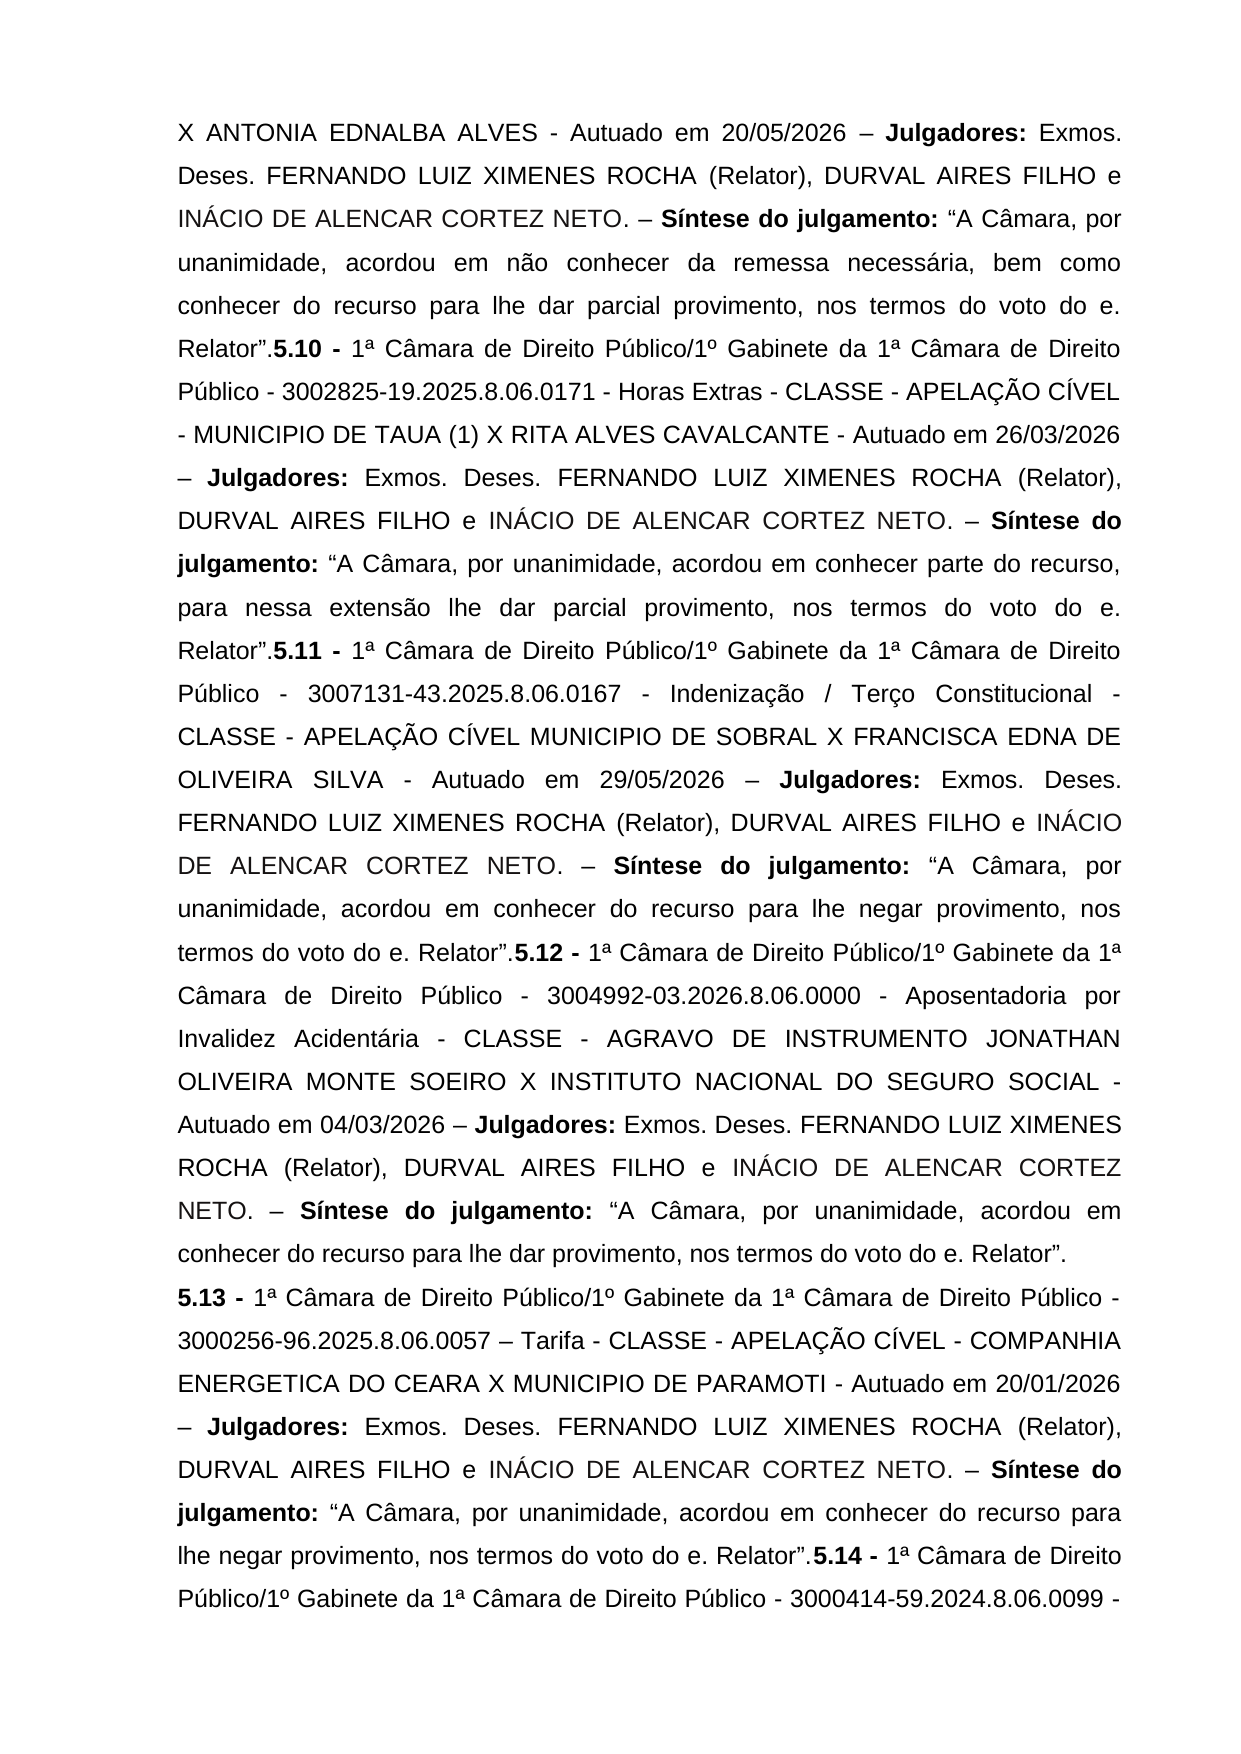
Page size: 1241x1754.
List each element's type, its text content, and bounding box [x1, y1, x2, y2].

text X ANTONIA EDNALBA ALVES - Autuado em 20/05/2026 – Julgadores: Exmos. Deses. FERNANDO LUIZ XIMENES ROCHA (Relator), DURVAL AIRES FILHO e INÁCIO DE ALENCAR CORTEZ NETO. – Síntese do julgamento: “A Câmara, por unanimidade, acordou em não conhecer da remessa necessária, bem como conhecer do recurso para lhe dar parcial provimento, nos termos do voto do e. Relator”.5.10 - 1ª Câmara de Direito Público/1º Gabinete da 1ª Câmara de Direito Público - 3002825-19.2025.8.06.0171 - Horas Extras - CLASSE - APELAÇÃO CÍVEL - MUNICIPIO DE TAUA (1) X RITA ALVES CAVALCANTE - Autuado em 26/03/2026 – Julgadores: Exmos. Deses. FERNANDO LUIZ XIMENES ROCHA (Relator), DURVAL AIRES FILHO e INÁCIO DE ALENCAR CORTEZ NETO. – Síntese do julgamento: “A Câmara, por unanimidade, acordou em conhecer parte do recurso, para nessa extensão lhe dar parcial provimento, nos termos do voto do e. Relator”.5.11 - 1ª Câmara de Direito Público/1º Gabinete da 1ª Câmara de Direito Público - 3007131-43.2025.8.06.0167 - Indenização / Terço Constitucional - CLASSE - APELAÇÃO CÍVEL MUNICIPIO DE SOBRAL X FRANCISCA EDNA DE OLIVEIRA SILVA - Autuado em 29/05/2026 – Julgadores: Exmos. Deses. FERNANDO LUIZ XIMENES ROCHA (Relator), DURVAL AIRES FILHO e INÁCIO DE ALENCAR CORTEZ NETO. – Síntese do julgamento: “A Câmara, por unanimidade, acordou em conhecer do recurso para lhe negar provimento, nos termos do voto do e. Relator”.5.12 - 1ª Câmara de Direito Público/1º Gabinete da 1ª Câmara de Direito Público - 3004992-03.2026.8.06.0000 - Aposentadoria por Invalidez Acidentária - CLASSE - AGRAVO DE INSTRUMENTO JONATHAN OLIVEIRA MONTE SOEIRO X INSTITUTO NACIONAL DO SEGURO SOCIAL - Autuado em 04/03/2026 – Julgadores: Exmos. Deses. FERNANDO LUIZ XIMENES ROCHA (Relator), DURVAL AIRES FILHO e INÁCIO DE ALENCAR CORTEZ NETO. – Síntese do julgamento: “A Câmara, por unanimidade, acordou em conhecer do recurso para lhe dar provimento, nos termos do voto do e. Relator”. [177, 118, 1122, 1268]
text 5.13 - 1ª Câmara de Direito Público/1º Gabinete da 1ª Câmara de Direito Público - 3000256-96.2025.8.06.0057 – Tarifa - CLASSE - APELAÇÃO CÍVEL - COMPANHIA ENERGETICA DO CEARA X MUNICIPIO DE PARAMOTI - Autuado em 20/01/2026 – Julgadores: Exmos. Deses. FERNANDO LUIZ XIMENES ROCHA (Relator), DURVAL AIRES FILHO e INÁCIO DE ALENCAR CORTEZ NETO. – Síntese do julgamento: “A Câmara, por unanimidade, acordou em conhecer do recurso para lhe negar provimento, nos termos do voto do e. Relator”.5.14 - 1ª Câmara de Direito Público/1º Gabinete da 1ª Câmara de Direito Público - 3000414-59.2024.8.06.0099 [177, 1282, 1122, 1613]
